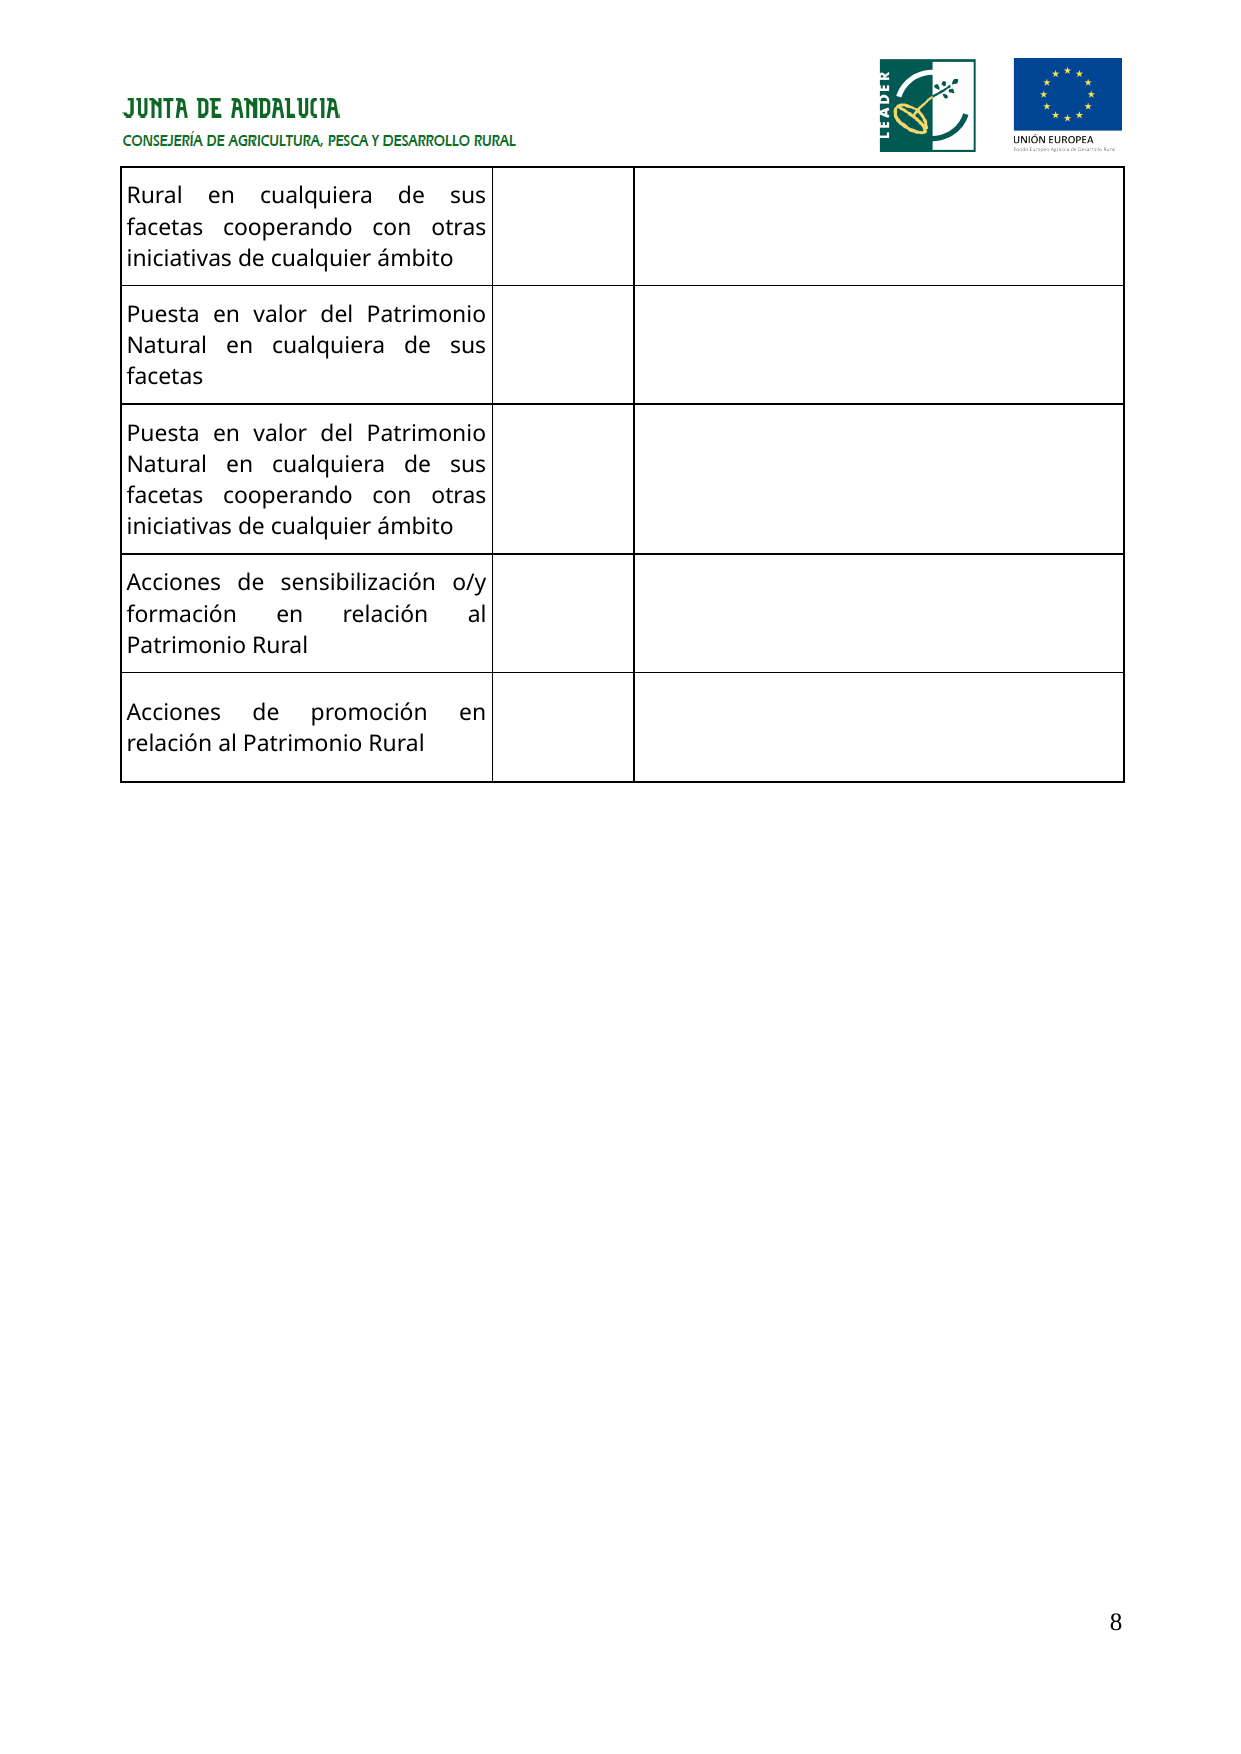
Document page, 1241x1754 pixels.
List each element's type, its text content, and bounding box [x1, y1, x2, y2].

table_cell Acciones de sensibilización o/y formación en relación al Patrimonio Rural [122, 555, 492, 672]
table_cell [493, 168, 633, 284]
table_cell [635, 673, 1123, 781]
picture [122, 94, 521, 149]
table_cell Acciones de promoción en relación al Patrimonio Rural [122, 673, 492, 781]
table_cell [493, 555, 633, 672]
table_cell [635, 555, 1123, 672]
table_cell [493, 673, 633, 781]
table_cell [493, 405, 633, 553]
table_cell Puesta en valor del Patrimonio Natural en cualquiera de sus facetas [122, 286, 492, 403]
table_cell [493, 286, 633, 403]
table_cell [635, 168, 1123, 284]
table_cell [635, 286, 1123, 403]
table_cell Puesta en valor del Patrimonio Natural en cualquiera de sus facetas cooperando con otras iniciativas de cualquier ámbito [122, 405, 492, 553]
picture [1013, 58, 1122, 152]
table_cell Rural en cualquiera de sus facetas cooperando con otras iniciativas de cualquier ámbito [122, 168, 492, 284]
table_cell [635, 405, 1123, 553]
